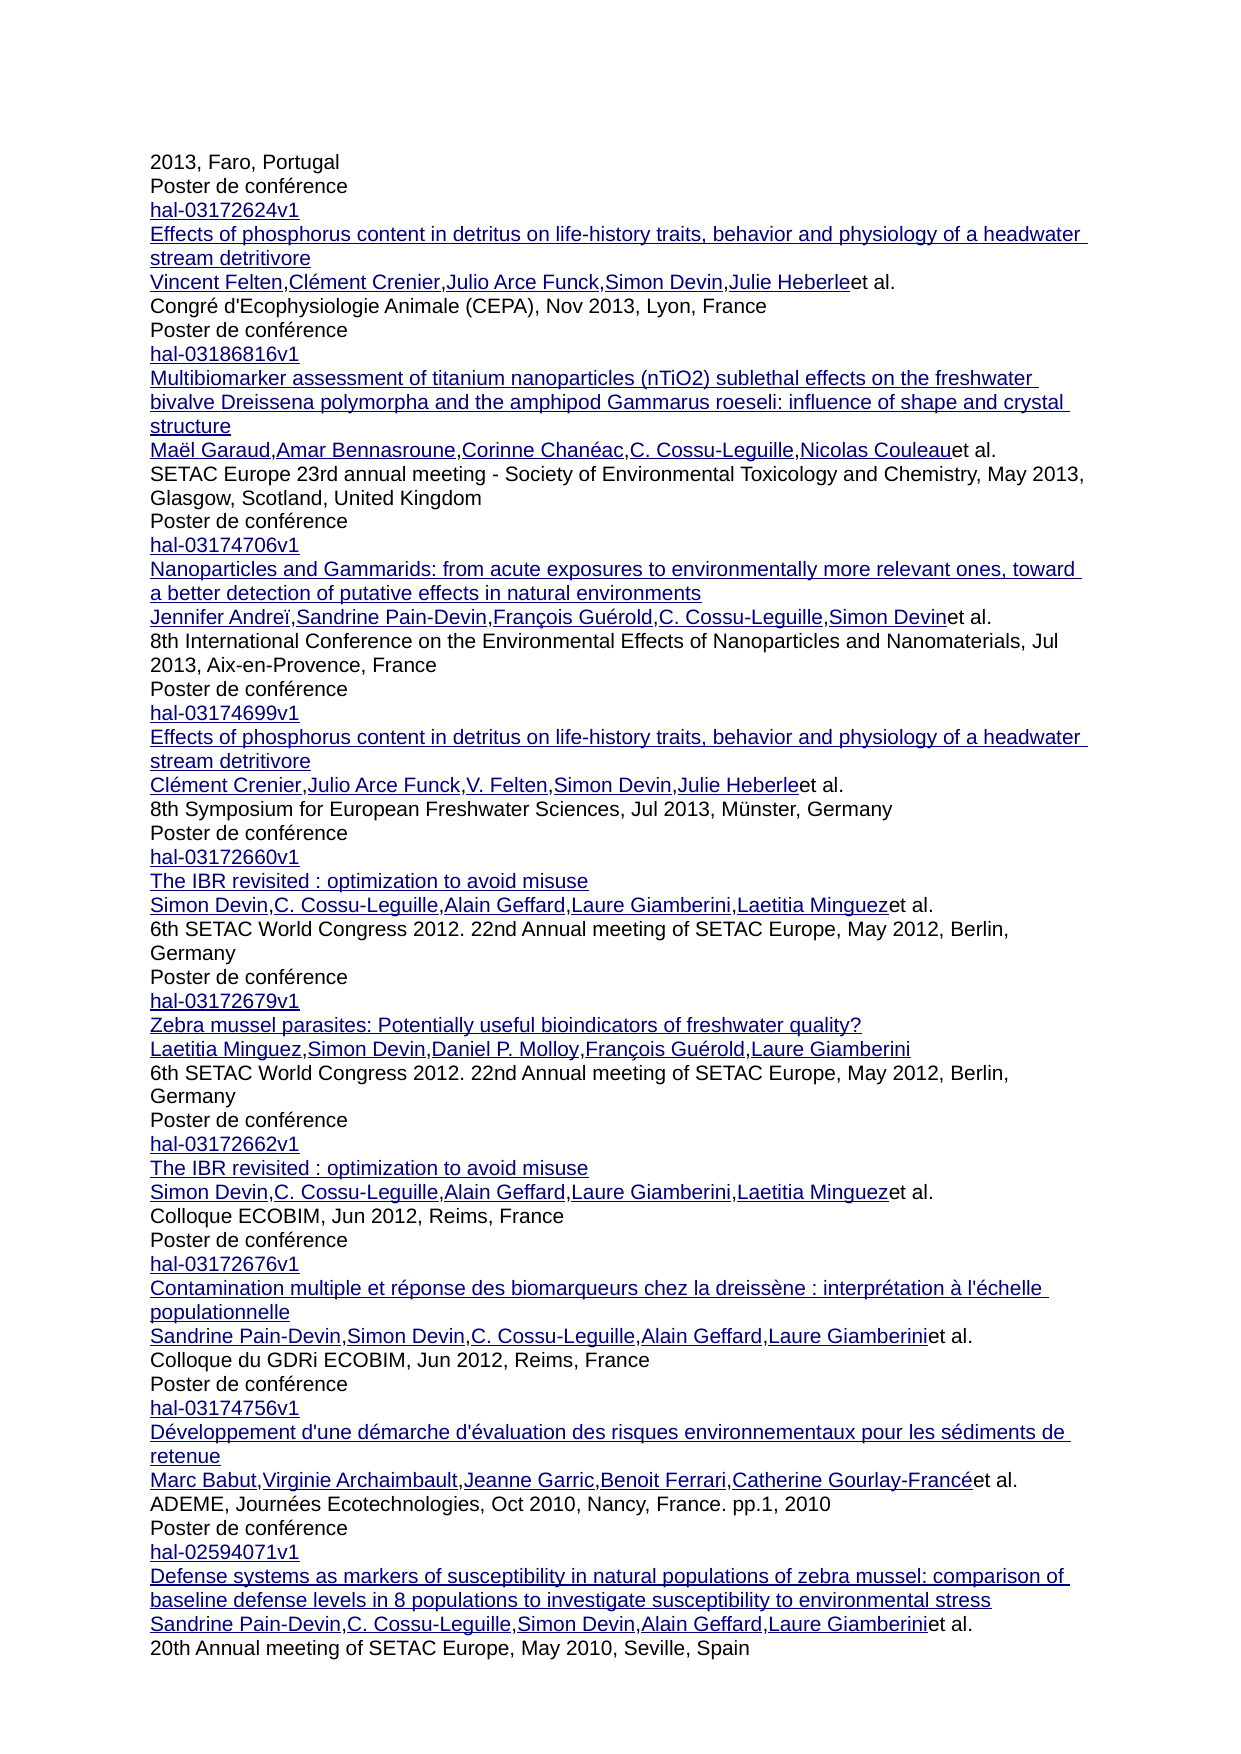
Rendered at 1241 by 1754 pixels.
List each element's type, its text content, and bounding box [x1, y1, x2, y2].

table_cell Développement d'une démarche d'évaluation des risques environnementaux pour les sédiments de retenue Marc Babut,Virginie Archaimbault,Jeanne Garric,Benoit Ferrari,Catherine Gourlay-Francéet al. ADEME, Journées Ecotechnologies, Oct 2010, Nancy, France. pp.1, 2010 Poster de conférence hal-02594071v1 [150, 1420, 1090, 1563]
table_cell Zebra mussel parasites: Potentially useful bioindicators of freshwater quality? Laetitia Minguez,Simon Devin,Daniel P. Molloy,François Guérold,Laure Giamberini 6th SETAC World Congress 2012. 22nd Annual meeting of SETAC Europe, May 2012, Berlin, Germany Poster de conférence hal-03172662v1 [150, 1013, 1090, 1156]
table_cell Nanoparticles and Gammarids: from acute exposures to environmentally more relevant ones, toward a better detection of putative effects in natural environments Jennifer Andreï,Sandrine Pain-Devin,François Guérold,C. Cossu-Leguille,Simon Devinet al. 8th International Conference on the Environmental Effects of Nanoparticles and Nanomaterials, Jul 2013, Aix-en-Provence, France Poster de conférence hal-03174699v1 [150, 557, 1090, 725]
table_cell 2013, Faro, Portugal Poster de conférence hal-03172624v1 [150, 150, 1090, 222]
table_cell The IBR revisited : optimization to avoid misuse Simon Devin,C. Cossu-Leguille,Alain Geffard,Laure Giamberini,Laetitia Minguezet al. 6th SETAC World Congress 2012. 22nd Annual meeting of SETAC Europe, May 2012, Berlin, Germany Poster de conférence hal-03172679v1 [150, 869, 1090, 1012]
table_cell The IBR revisited : optimization to avoid misuse Simon Devin,C. Cossu-Leguille,Alain Geffard,Laure Giamberini,Laetitia Minguezet al. Colloque ECOBIM, Jun 2012, Reims, France Poster de conférence hal-03172676v1 [150, 1156, 1090, 1276]
table_cell Effects of phosphorus content in detritus on life-history traits, behavior and physiology of a headwater stream detritivore Vincent Felten,Clément Crenier,Julio Arce Funck,Simon Devin,Julie Heberleet al. Congré d'Ecophysiologie Animale (CEPA), Nov 2013, Lyon, France Poster de conférence hal-03186816v1 [150, 222, 1090, 366]
table_cell Multibiomarker assessment of titanium nanoparticles (nTiO2) sublethal effects on the freshwater bivalve Dreissena polymorpha and the amphipod Gammarus roeseli: influence of shape and crystal structure Maël Garaud,Amar Bennasroune,Corinne Chanéac,C. Cossu-Leguille,Nicolas Couleauet al. SETAC Europe 23rd annual meeting - Society of Environmental Toxicology and Chemistry, May 2013, Glasgow, Scotland, United Kingdom Poster de conférence hal-03174706v1 [150, 366, 1090, 557]
table_cell Effects of phosphorus content in detritus on life-history traits, behavior and physiology of a headwater stream detritivore Clément Crenier,Julio Arce Funck,V. Felten,Simon Devin,Julie Heberleet al. 8th Symposium for European Freshwater Sciences, Jul 2013, Münster, Germany Poster de conférence hal-03172660v1 [150, 725, 1090, 869]
table_cell Contamination multiple et réponse des biomarqueurs chez la dreissène : interprétation à l'échelle populationnelle Sandrine Pain-Devin,Simon Devin,C. Cossu-Leguille,Alain Geffard,Laure Giamberiniet al. Colloque du GDRi ECOBIM, Jun 2012, Reims, France Poster de conférence hal-03174756v1 [150, 1276, 1090, 1420]
table_cell Defense systems as markers of susceptibility in natural populations of zebra mussel: comparison of baseline defense levels in 8 populations to investigate susceptibility to environmental stress Sandrine Pain-Devin,C. Cossu-Leguille,Simon Devin,Alain Geffard,Laure Giamberiniet al. 20th Annual meeting of SETAC Europe, May 2010, Seville, Spain [150, 1564, 1090, 1659]
